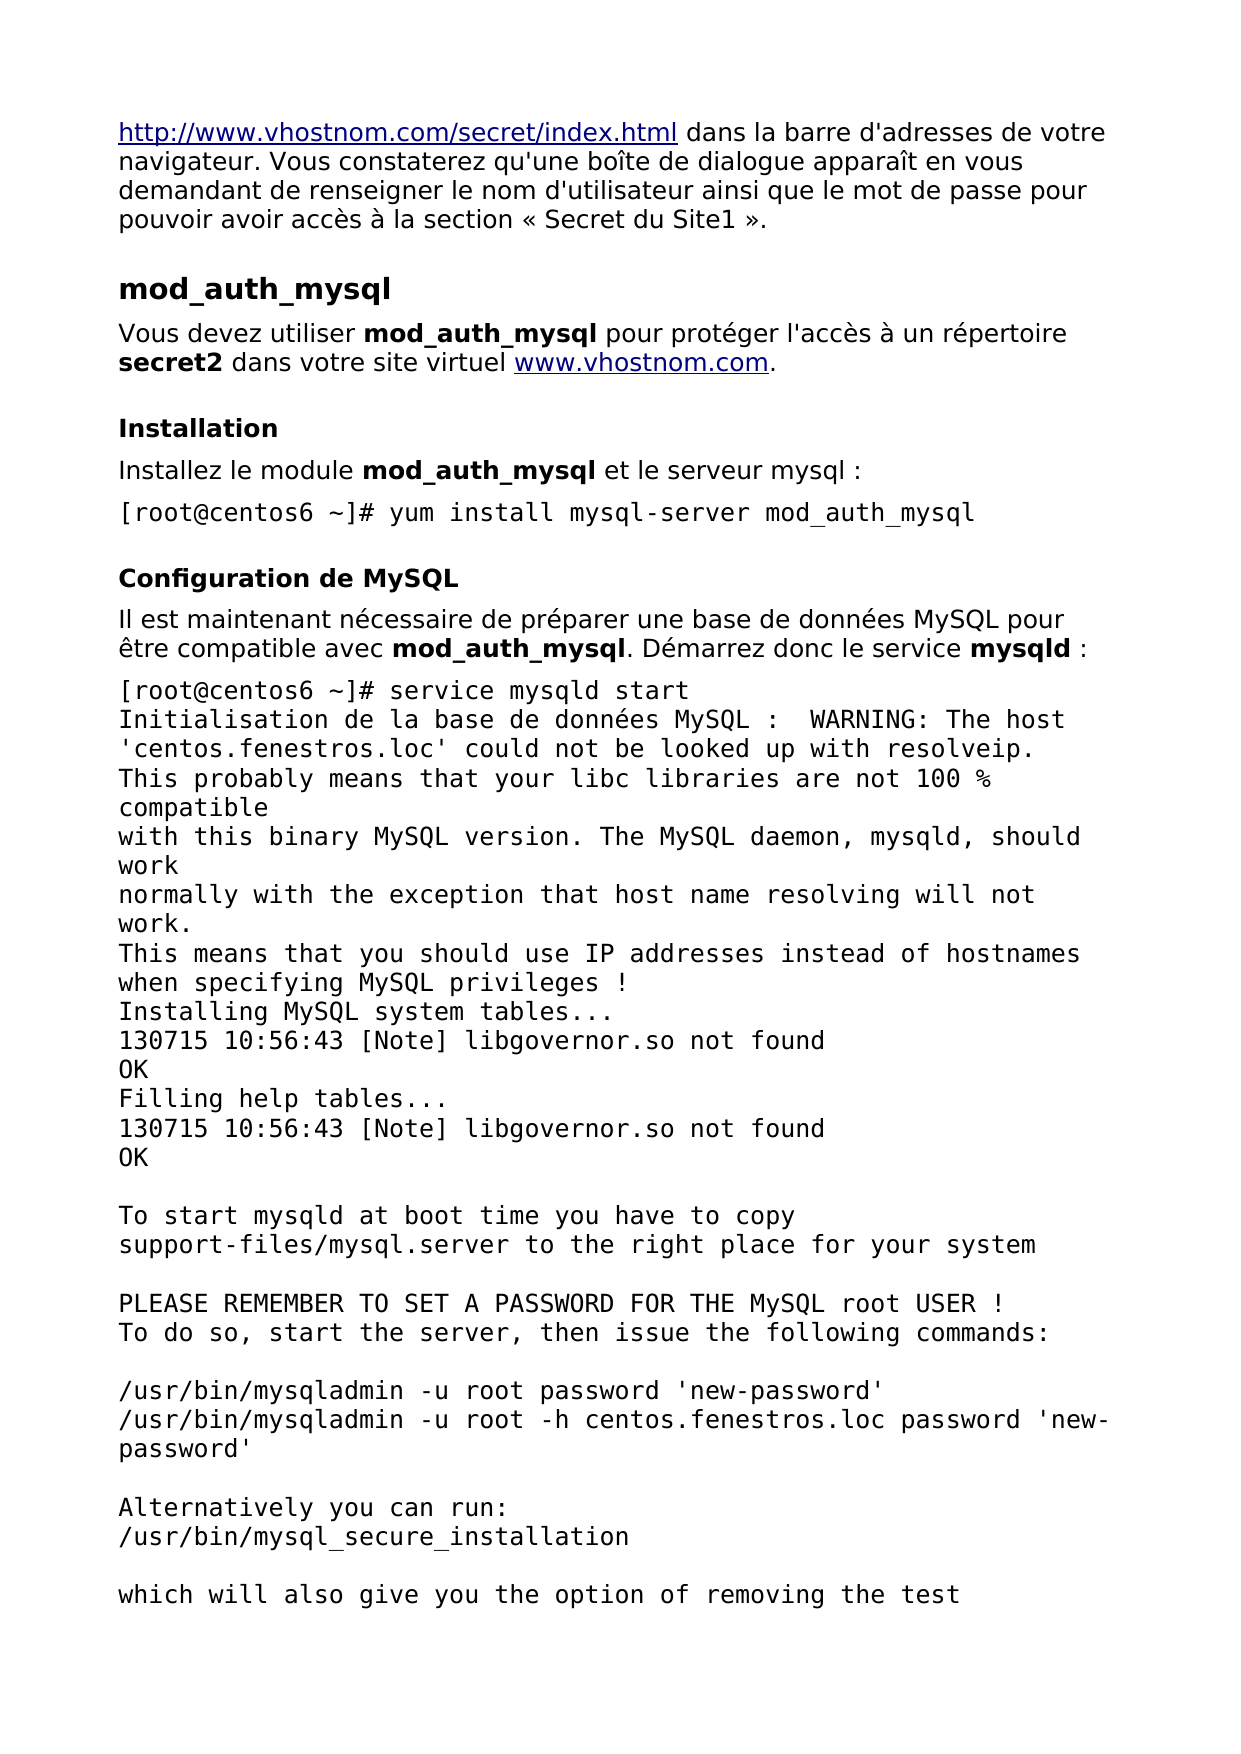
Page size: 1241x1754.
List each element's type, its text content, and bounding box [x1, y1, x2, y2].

text [root@centos6 ~]# service mysqld start Initialisation de la base de données MySQL : WARNING: The host 'centos.fenestros.loc' could not be looked up with resolveip. This probably means that your libc libraries are not 100 % compatible with this binary MySQL version. The MySQL daemon, mysqld, should work normally with the exception that host name resolving will not work. This means that you should use IP addresses instead of hostnames when specifying MySQL privileges ! Installing MySQL system tables... 130715 10:56:43 [Note] libgovernor.so not found OK Filling help tables... 130715 10:56:43 [Note] libgovernor.so not found OK To start mysqld at boot time you have to copy support-files/mysql.server to the right place for your system PLEASE REMEMBER TO SET A PASSWORD FOR THE MySQL root USER ! To do so, start the server, then issue the following commands: /usr/bin/mysqladmin -u root password 'new-password' /usr/bin/mysqladmin -u root -h centos.fenestros.loc password 'new-password' Alternatively you can run: /usr/bin/mysql_secure_installation which will also give you the option of removing the test [118, 676, 1122, 1610]
text Il est maintenant nécessaire de préparer une base de données MySQL pour être compatible avec mod_auth_mysql. Démarrez donc le service mysqld : [118, 606, 1122, 664]
text Vous devez utiliser mod_auth_mysql pour protéger l'accès à un répertoire secret2 dans votre site virtuel www.vhostnom.com. [118, 319, 1122, 377]
text http://www.vhostnom.com/secret/index.html dans la barre d'adresses de votre navigateur. Vous constaterez qu'une boîte de dialogue apparaît en vous demandant de renseigner le nom d'utilisateur ainsi que le mot de passe pour pouvoir avoir accès à la section « Secret du Site1 ». [118, 118, 1122, 235]
text [root@centos6 ~]# yum install mysql-server mod_auth_mysql [118, 498, 1122, 527]
subtitle Configuration de MySQL [118, 564, 1122, 593]
subtitle mod_auth_mysql [118, 272, 1122, 306]
text Installez le module mod_auth_mysql et le serveur mysql : [118, 456, 1122, 485]
subtitle Installation [118, 414, 1122, 444]
